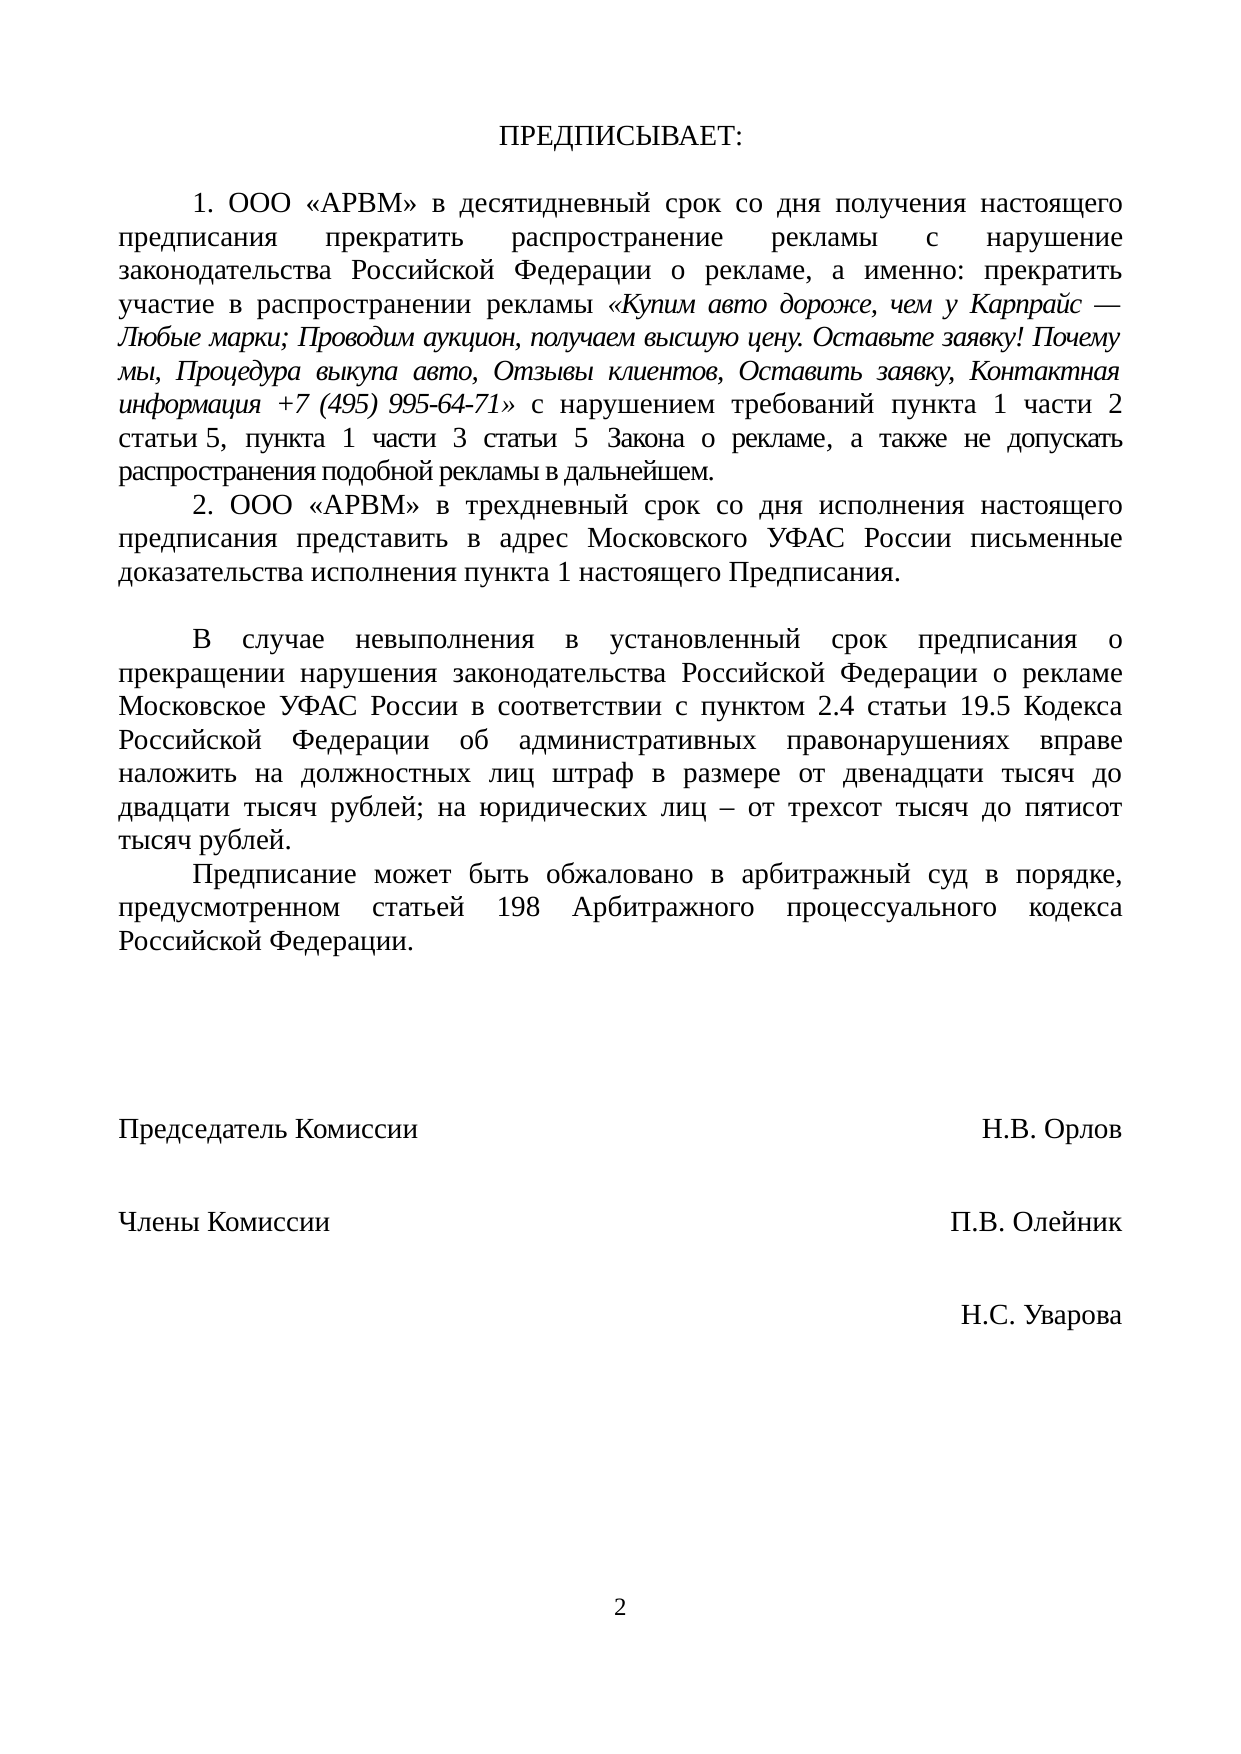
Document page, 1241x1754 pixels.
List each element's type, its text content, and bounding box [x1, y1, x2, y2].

text ПРЕДПИСЫВАЕТ: [118, 118, 1124, 152]
table_header Председатель Комиссии [118, 1053, 907, 1145]
table_cell П.В. Олейник [907, 1145, 1122, 1238]
text Предписание может быть обжаловано в арбитражный суд в порядке, предусмотренном статьей 198 Арбитражного процессуального кодекса Российской Федерации. [118, 856, 1124, 957]
table_cell Члены Комиссии [118, 1145, 907, 1238]
table_cell Н.С. Уварова [907, 1238, 1122, 1330]
text 2. ООО «АРВМ» в трехдневный срок со дня исполнения настоящего предписания представить в адрес Московского УФАС России письменные доказательства исполнения пункта 1 настоящего Предписания. [118, 487, 1124, 588]
text 1. ООО «АРВМ» в десятидневный срок со дня получения настоящего предписания прекратить распространение рекламы с нарушение законодательства Российской Федерации о рекламе, а именно: прекратить участие в распространении рекламы «Купим авто дороже, чем у Карпрайс — Любые марки; Проводим аукцион, получаем высшую цену. Оставьте заявку! Почему мы, Процедура выкупа авто, Отзывы клиентов, Оставить заявку, Контактная информация +7 (495) 995-64-71» с нарушением требований пункта 1 части 2 статьи 5, пункта 1 части 3 статьи 5 Закона о рекламе, а также не допускать распространения подобной рекламы в дальнейшем. [118, 185, 1124, 487]
table_header Н.В. Орлов [907, 1053, 1122, 1145]
table_cell [118, 1238, 907, 1330]
text В случае невыполнения в установленный срок предписания о прекращении нарушения законодательства Российской Федерации о рекламе Московское УФАС России в соответствии с пунктом 2.4 статьи 19.5 Кодекса Российской Федерации об административных правонарушениях вправе наложить на должностных лиц штраф в размере от двенадцати тысяч до двадцати тысяч рублей; на юридических лиц – от трехсот тысяч до пятисот тысяч рублей. [118, 621, 1124, 856]
